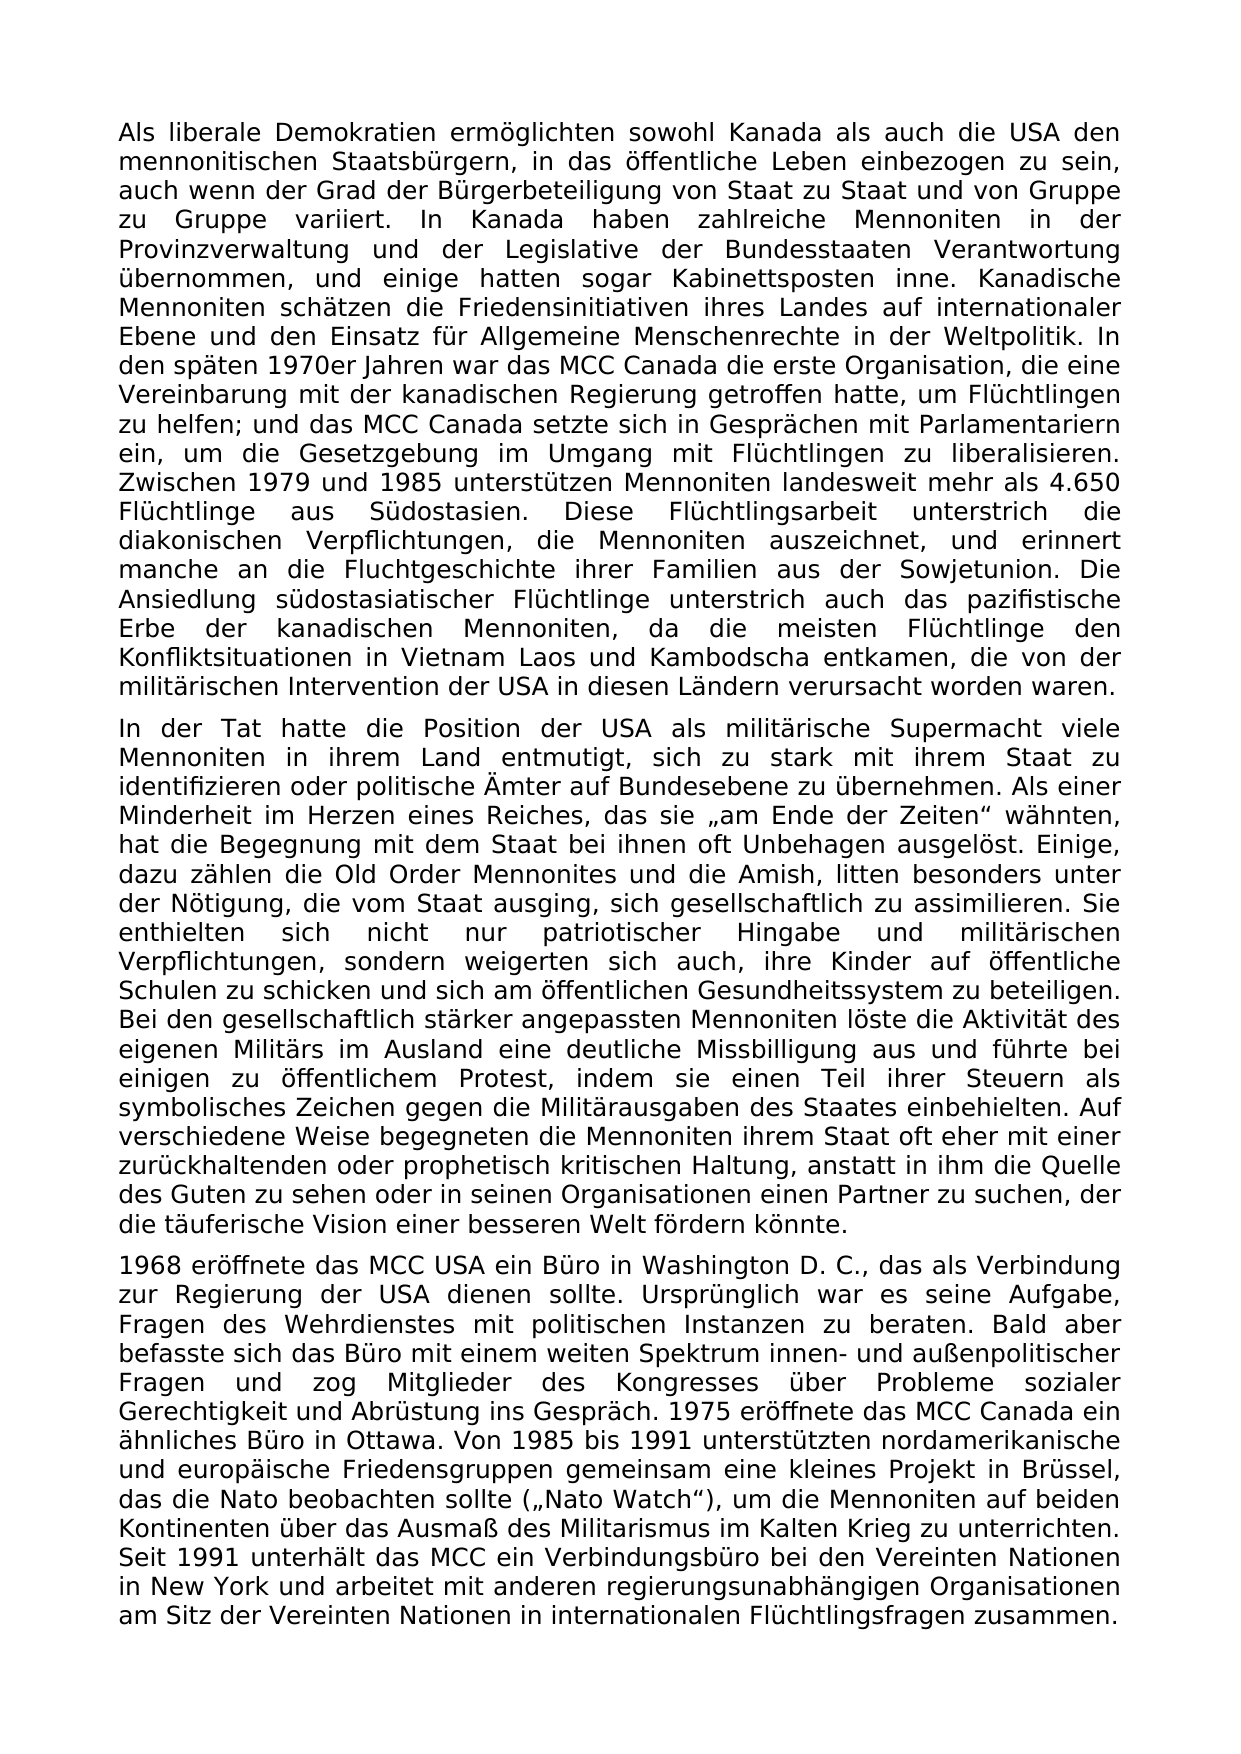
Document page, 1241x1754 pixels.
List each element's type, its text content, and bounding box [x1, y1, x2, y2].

text In der Tat hatte die Position der USA als militärische Supermacht viele Mennoniten in ihrem Land entmutigt, sich zu stark mit ihrem Staat zu identifizieren oder politische Ämter auf Bundesebene zu übernehmen. Als einer Minderheit im Herzen eines Reiches, das sie „am Ende der Zeiten“ wähnten, hat die Begegnung mit dem Staat bei ihnen oft Unbehagen ausgelöst. Einige, dazu zählen die Old Order Mennonites und die Amish, litten besonders unter der Nötigung, die vom Staat ausging, sich gesellschaftlich zu assimilieren. Sie enthielten sich nicht nur patriotischer Hingabe und militärischen Verpflichtungen, sondern weigerten sich auch, ihre Kinder auf öffentliche Schulen zu schicken und sich am öffentlichen Gesundheitssystem zu beteiligen. Bei den gesellschaftlich stärker angepassten Mennoniten löste die Aktivität des eigenen Militärs im Ausland eine deutliche Missbilligung aus und führte bei einigen zu öffentlichem Protest, indem sie einen Teil ihrer Steuern als symbolisches Zeichen gegen die Militärausgaben des Staates einbehielten. Auf verschiedene Weise begegneten die Mennoniten ihrem Staat oft eher mit einer zurückhaltenden oder prophetisch kritischen Haltung, anstatt in ihm die Quelle des Guten zu sehen oder in seinen Organisationen einen Partner zu suchen, der die täuferische Vision einer besseren Welt fördern könnte. [118, 714, 1122, 1239]
text Als liberale Demokratien ermöglichten sowohl Kanada als auch die USA den mennonitischen Staatsbürgern, in das öffentliche Leben einbezogen zu sein, auch wenn der Grad der Bürgerbeteiligung von Staat zu Staat und von Gruppe zu Gruppe variiert. In Kanada haben zahlreiche Mennoniten in der Provinzverwaltung und der Legislative der Bundesstaaten Verantwortung übernommen, und einige hatten sogar Kabinettsposten inne. Kanadische Mennoniten schätzen die Friedensinitiativen ihres Landes auf internationaler Ebene und den Einsatz für Allgemeine Menschenrechte in der Weltpolitik. In den späten 1970er Jahren war das MCC Canada die erste Organisation, die eine Vereinbarung mit der kanadischen Regierung getroffen hatte, um Flüchtlingen zu helfen; und das MCC Canada setzte sich in Gesprächen mit Parlamentariern ein, um die Gesetzgebung im Umgang mit Flüchtlingen zu liberalisieren. Zwischen 1979 und 1985 unterstützen Mennoniten landesweit mehr als 4.650 Flüchtlinge aus Südostasien. Diese Flüchtlingsarbeit unterstrich die diakonischen Verpflichtungen, die Mennoniten auszeichnet, und erinnert manche an die Fluchtgeschichte ihrer Familien aus der Sowjetunion. Die Ansiedlung südostasiatischer Flüchtlinge unterstrich auch das pazifistische Erbe der kanadischen Mennoniten, da die meisten Flüchtlinge den Konfliktsituationen in Vietnam Laos und Kambodscha entkamen, die von der militärischen Intervention der USA in diesen Ländern verursacht worden waren. [118, 118, 1122, 701]
text 1968 eröffnete das MCC USA ein Büro in Washington D. C., das als Verbindung zur Regierung der USA dienen sollte. Ursprünglich war es seine Aufgabe, Fragen des Wehrdienstes mit politischen Instanzen zu beraten. Bald aber befasste sich das Büro mit einem weiten Spektrum innen- und außenpolitischer Fragen und zog Mitglieder des Kongresses über Probleme sozialer Gerechtigkeit und Abrüstung ins Gespräch. 1975 eröffnete das MCC Canada ein ähnliches Büro in Ottawa. Von 1985 bis 1991 unterstützten nordamerikanische und europäische Friedensgruppen gemeinsam eine kleines Projekt in Brüssel, das die Nato beobachten sollte („Nato Watch“), um die Mennoniten auf beiden Kontinenten über das Ausmaß des Militarismus im Kalten Krieg zu unterrichten. Seit 1991 unterhält das MCC ein Verbindungsbüro bei den Vereinten Nationen in New York und arbeitet mit anderen regierungsunabhängigen Organisationen am Sitz der Vereinten Nationen in internationalen Flüchtlingsfragen zusammen. [118, 1251, 1122, 1631]
